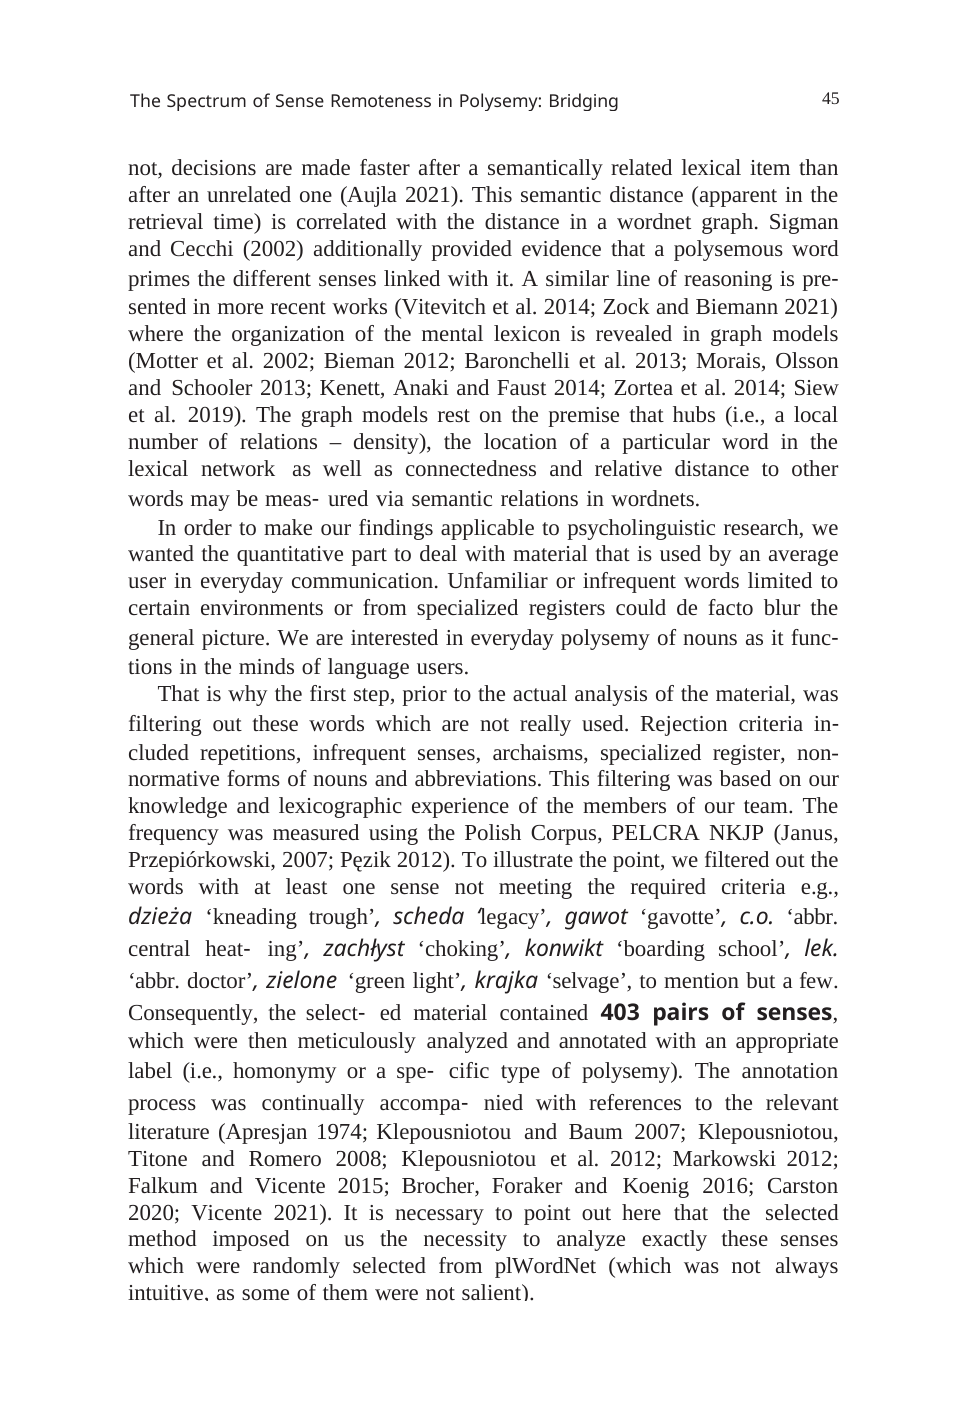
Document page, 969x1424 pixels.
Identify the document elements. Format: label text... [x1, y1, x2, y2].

text That is why the first step, prior to the actual analysis of the material, was filtering out these words which are not really used. Rejection criteria in- cluded repetitions, infrequent senses, archaisms, specialized register, non- normative forms of nouns and abbreviations. This filtering was based on our knowledge and lexicographic experience of the members of our team. The frequency was measured using the Polish Corpus, PELCRA NKJP (Janus, Przepiórkowski, 2007; Pęzik 2012). To illustrate the point, we filtered out the words with at least one sense not meeting the required criteria e.g., dzieża ‘kneading trough’, scheda ‘legacy’, gawot ‘gavotte’, c.o. ‘abbr. central heat- ing’, zachłyst ‘choking’, konwikt ‘boarding school’, lek. ‘abbr. doctor’, zielone ‘green light’, krajka ‘selvage’, to mention but a few. Consequently, the select- ed material contained 403 pairs of senses, which were then meticulously analyzed and annotated with an appropriate label (i.e., homonymy or a spe- cific type of polysemy). The annotation process was continually accompa- nied with references to the relevant literature (Apresjan 1974; Klepousniotou and Baum 2007; Klepousniotou, Titone and Romero 2008; Klepousniotou et al. 2012; Markowski 2012; Falkum and Vicente 2015; Brocher, Foraker and Koenig 2016; Carston 2020; Vicente 2021). It is necessary to point out here that the selected method imposed on us the necessity to analyze exactly these senses which were randomly selected from plWordNet (which was not always intuitive, as some of them were not salient). [128, 680, 839, 1300]
text In order to make our findings applicable to psycholinguistic research, we wanted the quantitative part to deal with material that is used by an average user in everyday communication. Unfamiliar or infrequent words limited to certain environments or from specialized registers could de facto blur the general picture. We are interested in everyday polysemy of nouns as it func- tions in the minds of language users. [128, 513, 839, 679]
text 45 [822, 88, 841, 109]
text The Spectrum of Sense Remoteness in Polysemy: Bridging Computational… [130, 89, 690, 111]
text not, decisions are made faster after a semantically related lexical item than after an unrelated one (Aujla 2021). This semantic distance (apparent in the retrieval time) is correlated with the distance in a wordnet graph. Sigman and Cecchi (2002) additionally provided evidence that a polysemous word primes the different senses linked with it. A similar line of reasoning is pre- sented in more recent works (Vitevitch et al. 2014; Zock and Biemann 2021) where the organization of the mental lexicon is revealed in graph models (Motter et al. 2002; Bieman 2012; Baronchelli et al. 2013; Morais, Olsson and Schooler 2013; Kenett, Anaki and Faust 2014; Zortea et al. 2014; Siew et al. 2019). The graph models rest on the premise that hubs (i.e., a local number of relations – density), the location of a particular word in the lexical network as well as connectedness and relative distance to other words may be meas- ured via semantic relations in wordnets. [128, 154, 839, 513]
